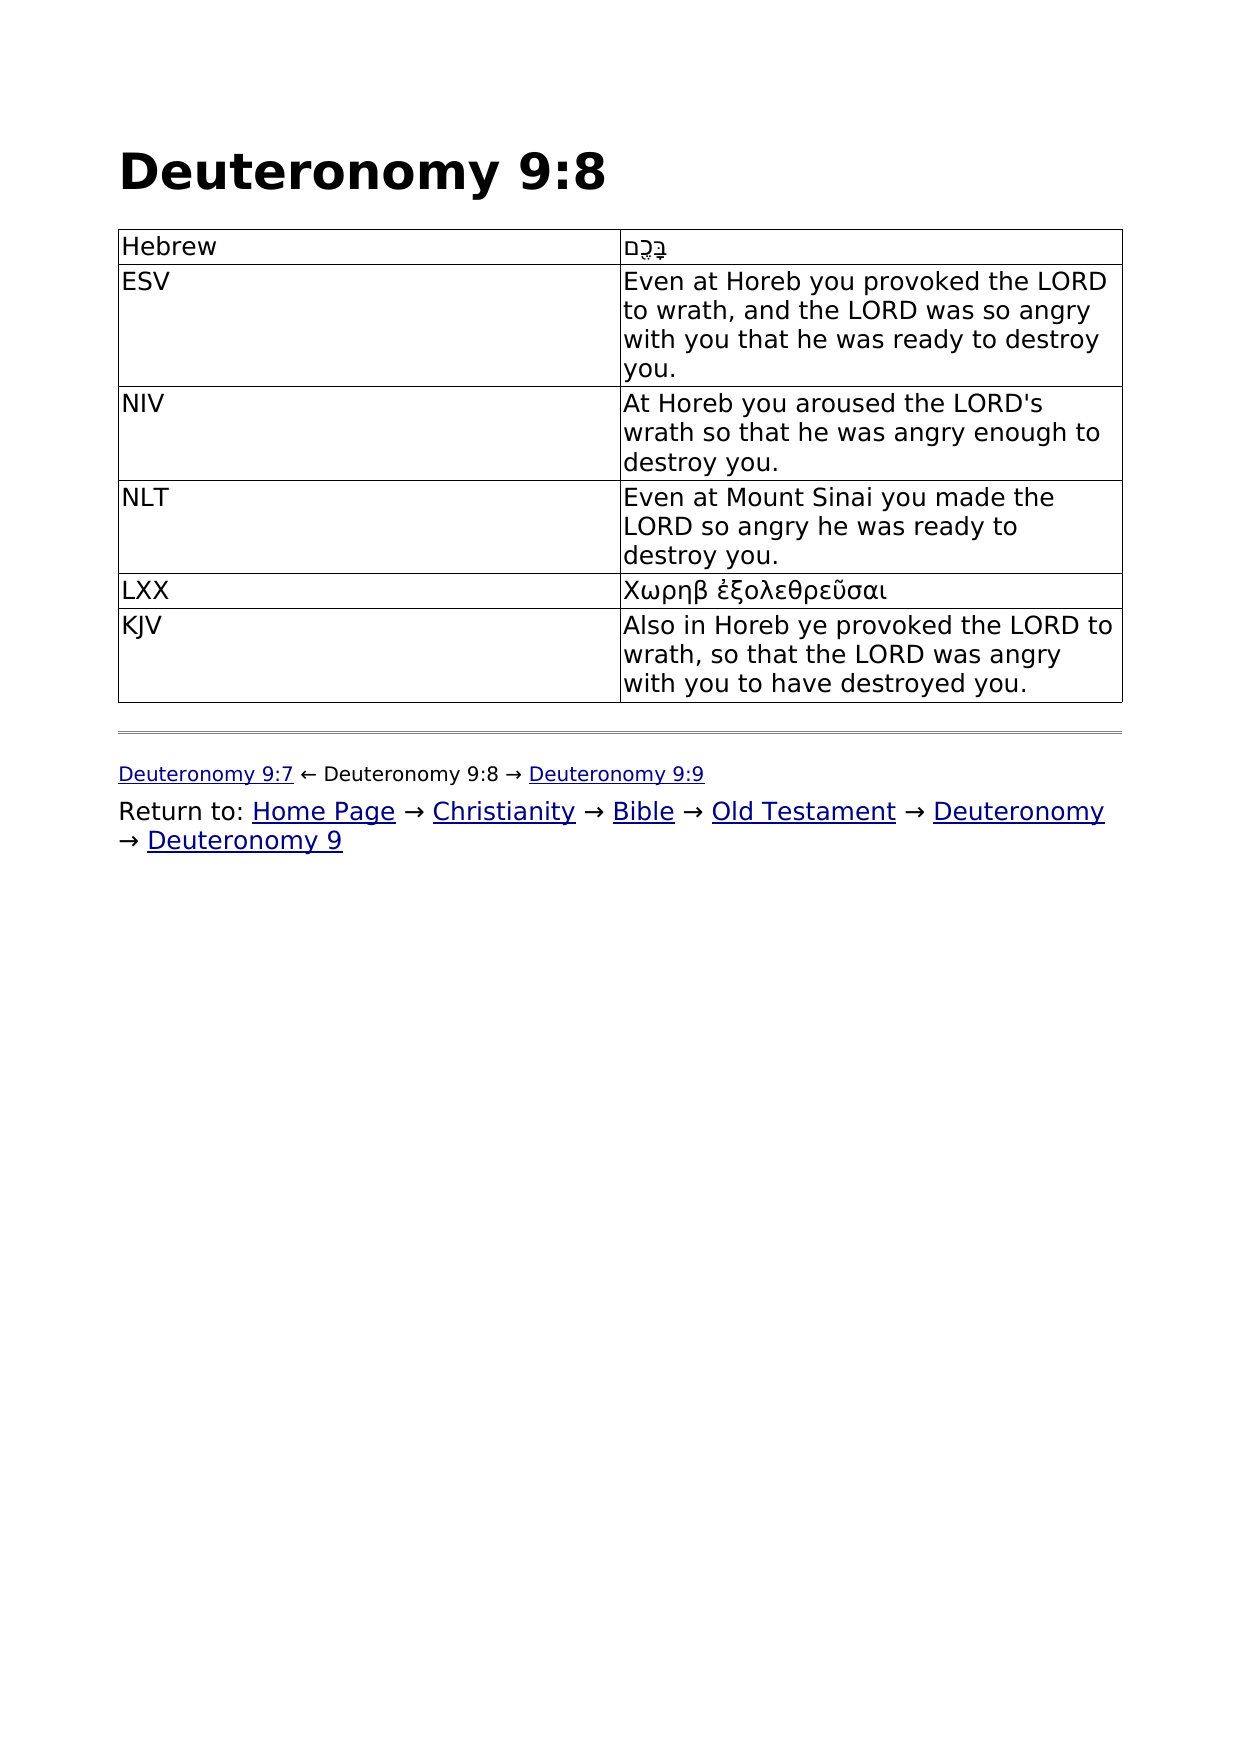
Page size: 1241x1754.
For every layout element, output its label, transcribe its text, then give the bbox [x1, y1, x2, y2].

text Deuteronomy 9:7 ← Deuteronomy 9:8 → Deuteronomy 9:9 [118, 763, 1122, 797]
table_cell LXX [119, 574, 620, 608]
table_cell Even at Horeb you provoked the LORD to wrath, and the LORD was so angry with you that he was ready to destroy you. [621, 265, 1122, 386]
subtitle Deuteronomy 9:8 [118, 143, 1122, 201]
table_cell NIV [119, 387, 620, 480]
text Return to: Home Page → Christianity → Bible → Old Testament → Deuteronomy → Deuteronomy 9 [118, 797, 1122, 855]
table_cell Even at Mount Sinai you made the LORD so angry he was ready to destroy you. [621, 481, 1122, 573]
table_cell Χωρηβ ἐξολεθρεῦσαι [621, 574, 1122, 608]
table_cell NLT [119, 481, 620, 573]
table_cell ESV [119, 265, 620, 386]
table_header Hebrew [119, 230, 620, 264]
table_header בָּכֶ֖ם [621, 230, 1122, 264]
table_cell At Horeb you aroused the LORD's wrath so that he was angry enough to destroy you. [621, 387, 1122, 480]
table_cell Also in Horeb ye provoked the LORD to wrath, so that the LORD was angry with you to have destroyed you. [621, 609, 1122, 702]
table_cell KJV [119, 609, 620, 702]
